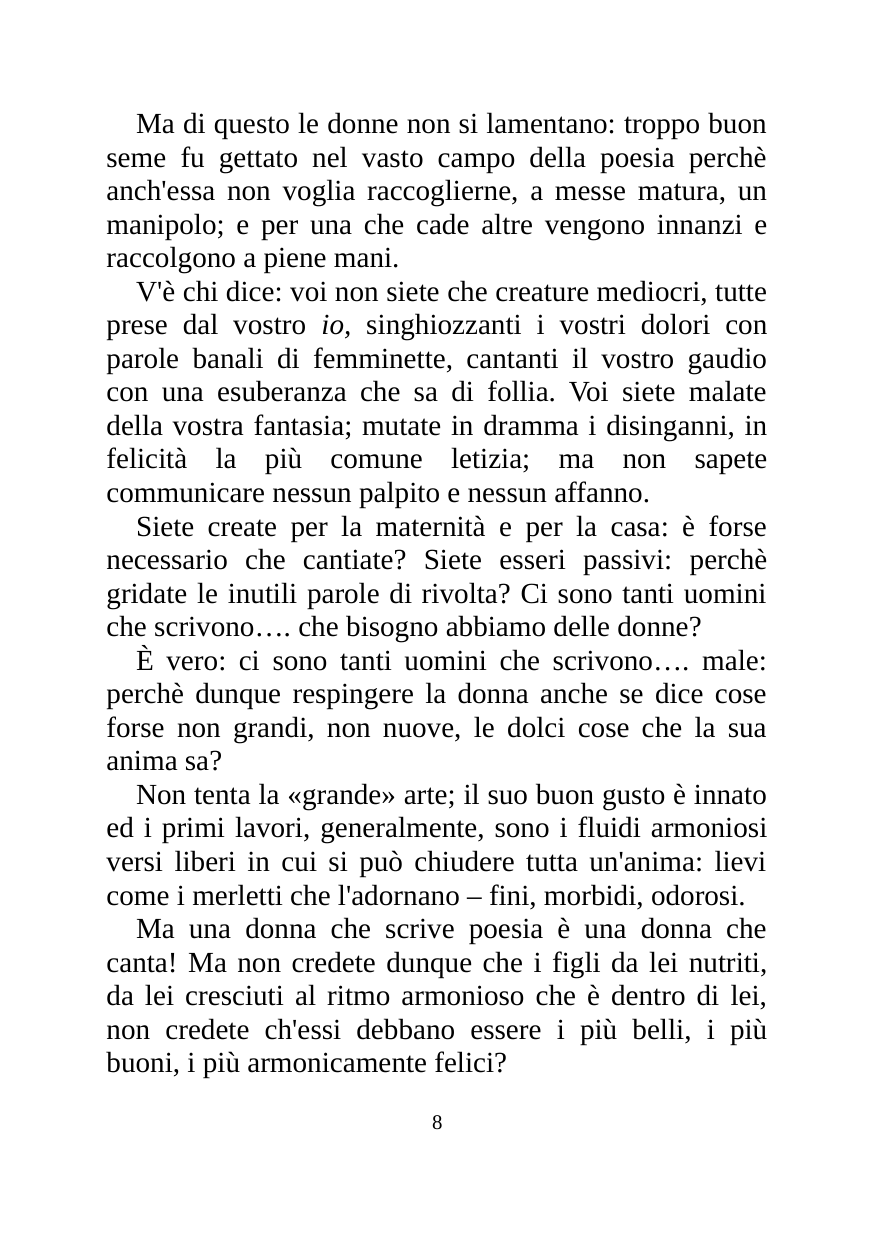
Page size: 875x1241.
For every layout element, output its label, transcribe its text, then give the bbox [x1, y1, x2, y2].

text Ma di questo le donne non si lamentano: troppo buon seme fu gettato nel vasto campo della poesia perchè anch'essa non voglia raccoglierne, a messe matura, un manipolo; e per una che cade altre vengono innanzi e raccolgono a piene mani. [106, 106, 768, 274]
text È vero: ci sono tanti uomini che scrivono…. male: perchè dunque respingere la donna anche se dice cose forse non grandi, non nuove, le dolci cose che la sua anima sa? [106, 643, 768, 777]
text V'è chi dice: voi non siete che creature mediocri, tutte prese dal vostro io, singhiozzanti i vostri dolori con parole banali di femminette, cantanti il vostro gaudio con una esuberanza che sa di follia. Voi siete malate della vostra fantasia; mutate in dramma i disinganni, in felicità la più comune letizia; ma non sapete communicare nessun palpito e nessun affanno. [106, 274, 768, 509]
text Siete create per la maternità e per la casa: è forse necessario che cantiate? Siete esseri passivi: perchè gridate le inutili parole di rivolta? Ci sono tanti uomini che scrivono…. che bisogno abbiamo delle donne? [106, 509, 768, 643]
text Ma una donna che scrive poesia è una donna che canta! Ma non credete dunque che i figli da lei nutriti, da lei cresciuti al ritmo armonioso che è dentro di lei, non credete ch'essi debbano essere i più belli, i più buoni, i più armonicamente felici? [106, 911, 768, 1079]
text Non tenta la «grande» arte; il suo buon gusto è innato ed i primi lavori, generalmente, sono i fluidi armoniosi versi liberi in cui si può chiudere tutta un'anima: lievi come i merletti che l'adornano – fini, morbidi, odorosi. [106, 777, 768, 911]
